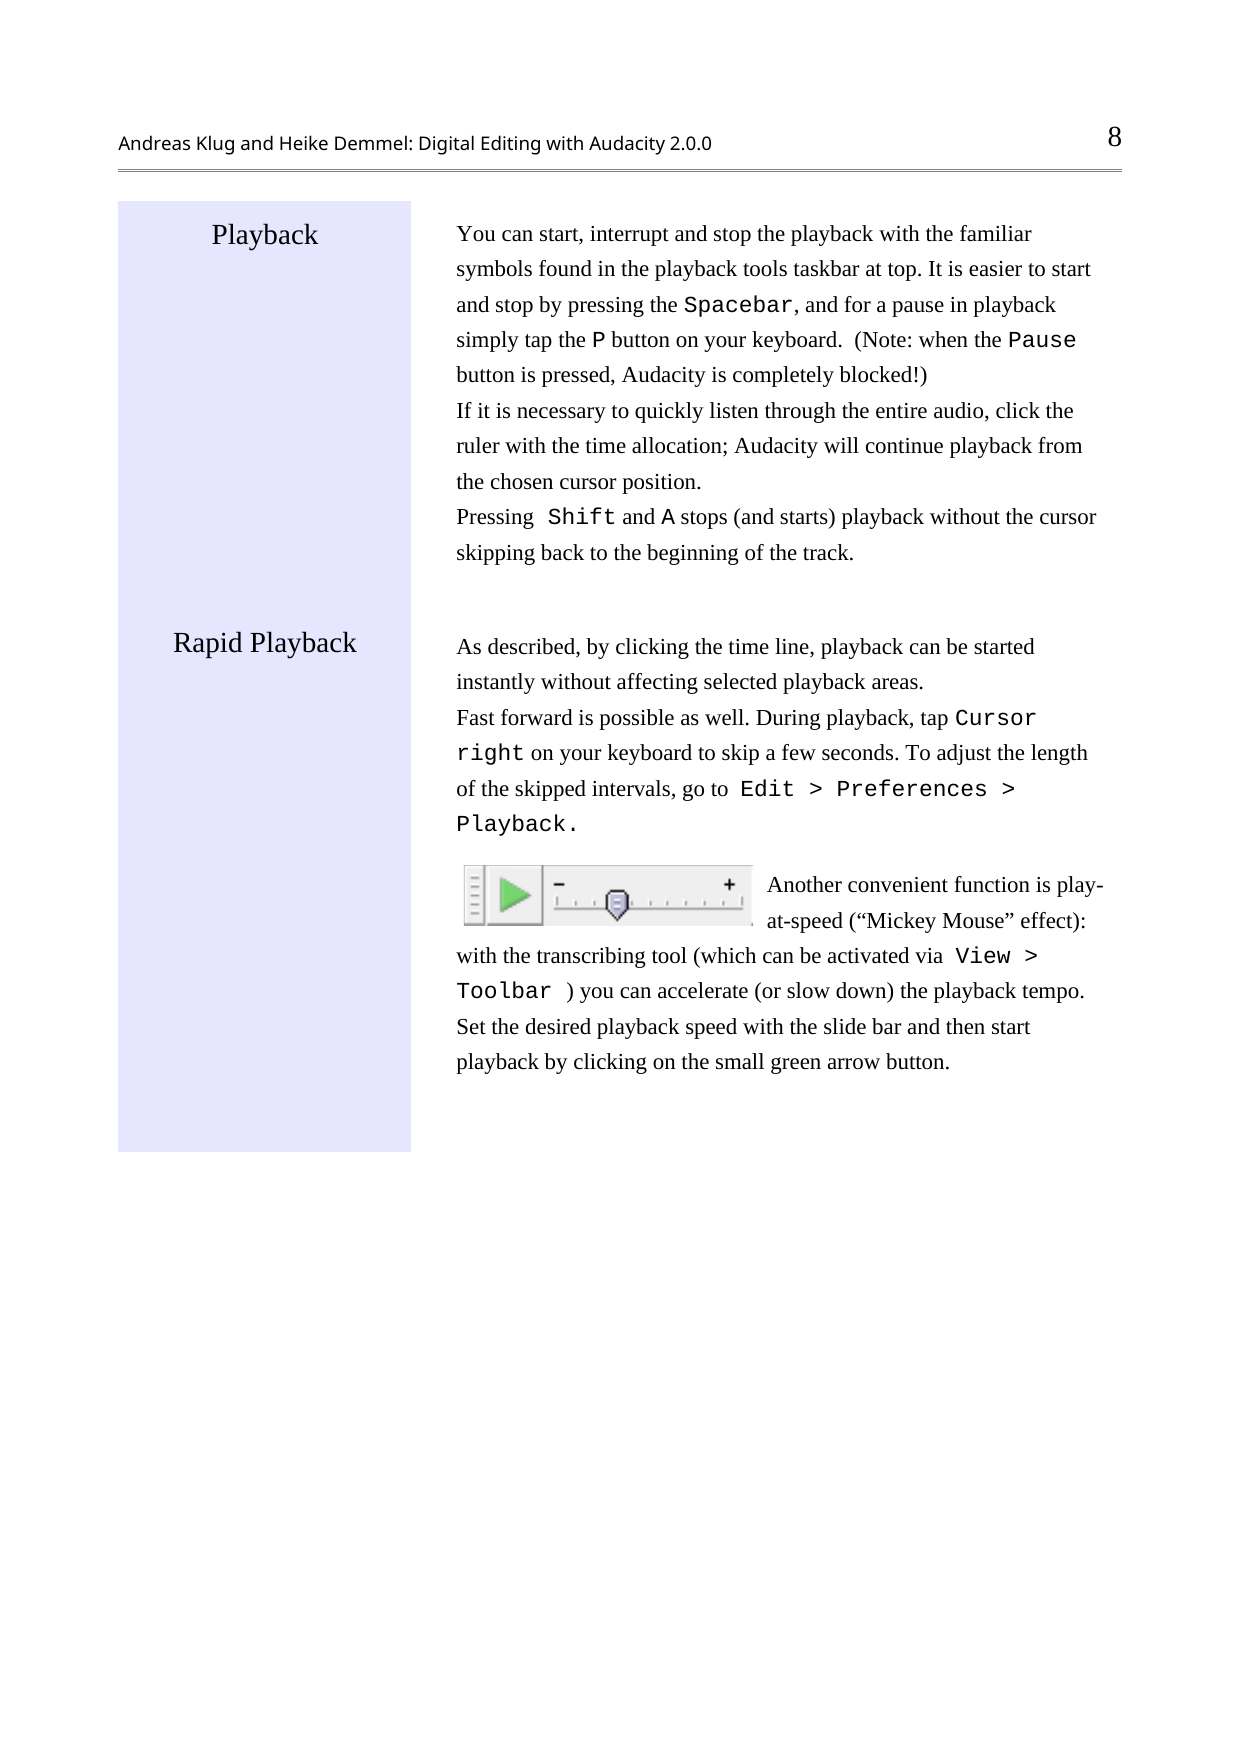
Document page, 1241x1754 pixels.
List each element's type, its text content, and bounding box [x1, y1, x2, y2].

table_cell [411, 201, 444, 614]
picture [463, 865, 754, 926]
table_cell As described, by clicking the time line, playback can be started instantly without affecting selected playback areas. Fast forward is possible as well. During playback, tap Cursor right on your keyboard to skip a few seconds. To adjust the length of the skipped intervals, go to Edit > Preferences > Playback. Another convenient function is play-at-speed (“Mickey Mouse” effect): with the transcribing tool (which can be activated via View > Toolbar ) you can accelerate (or slow down) the playback tempo. Set the desired playback speed with the slide bar and then start playback by clicking on the small green arrow button. [445, 614, 1122, 1152]
table_cell You can start, interrupt and stop the playback with the familiar symbols found in the playback tools taskbar at top. It is easier to start and stop by pressing the Spacebar, and for a pause in playback simply tap the P button on your keyboard. (Note: when the Pause button is pressed, Audacity is completely blocked!) If it is necessary to quickly listen through the entire audio, click the ruler with the time allocation; Audacity will continue playback from the chosen cursor position. Pressing Shift and A stops (and starts) playback without the cursor skipping back to the beginning of the track. [445, 201, 1122, 614]
table_cell [411, 614, 444, 1152]
table_cell Rapid Playback [118, 614, 411, 1152]
table_cell Playback [118, 201, 411, 614]
